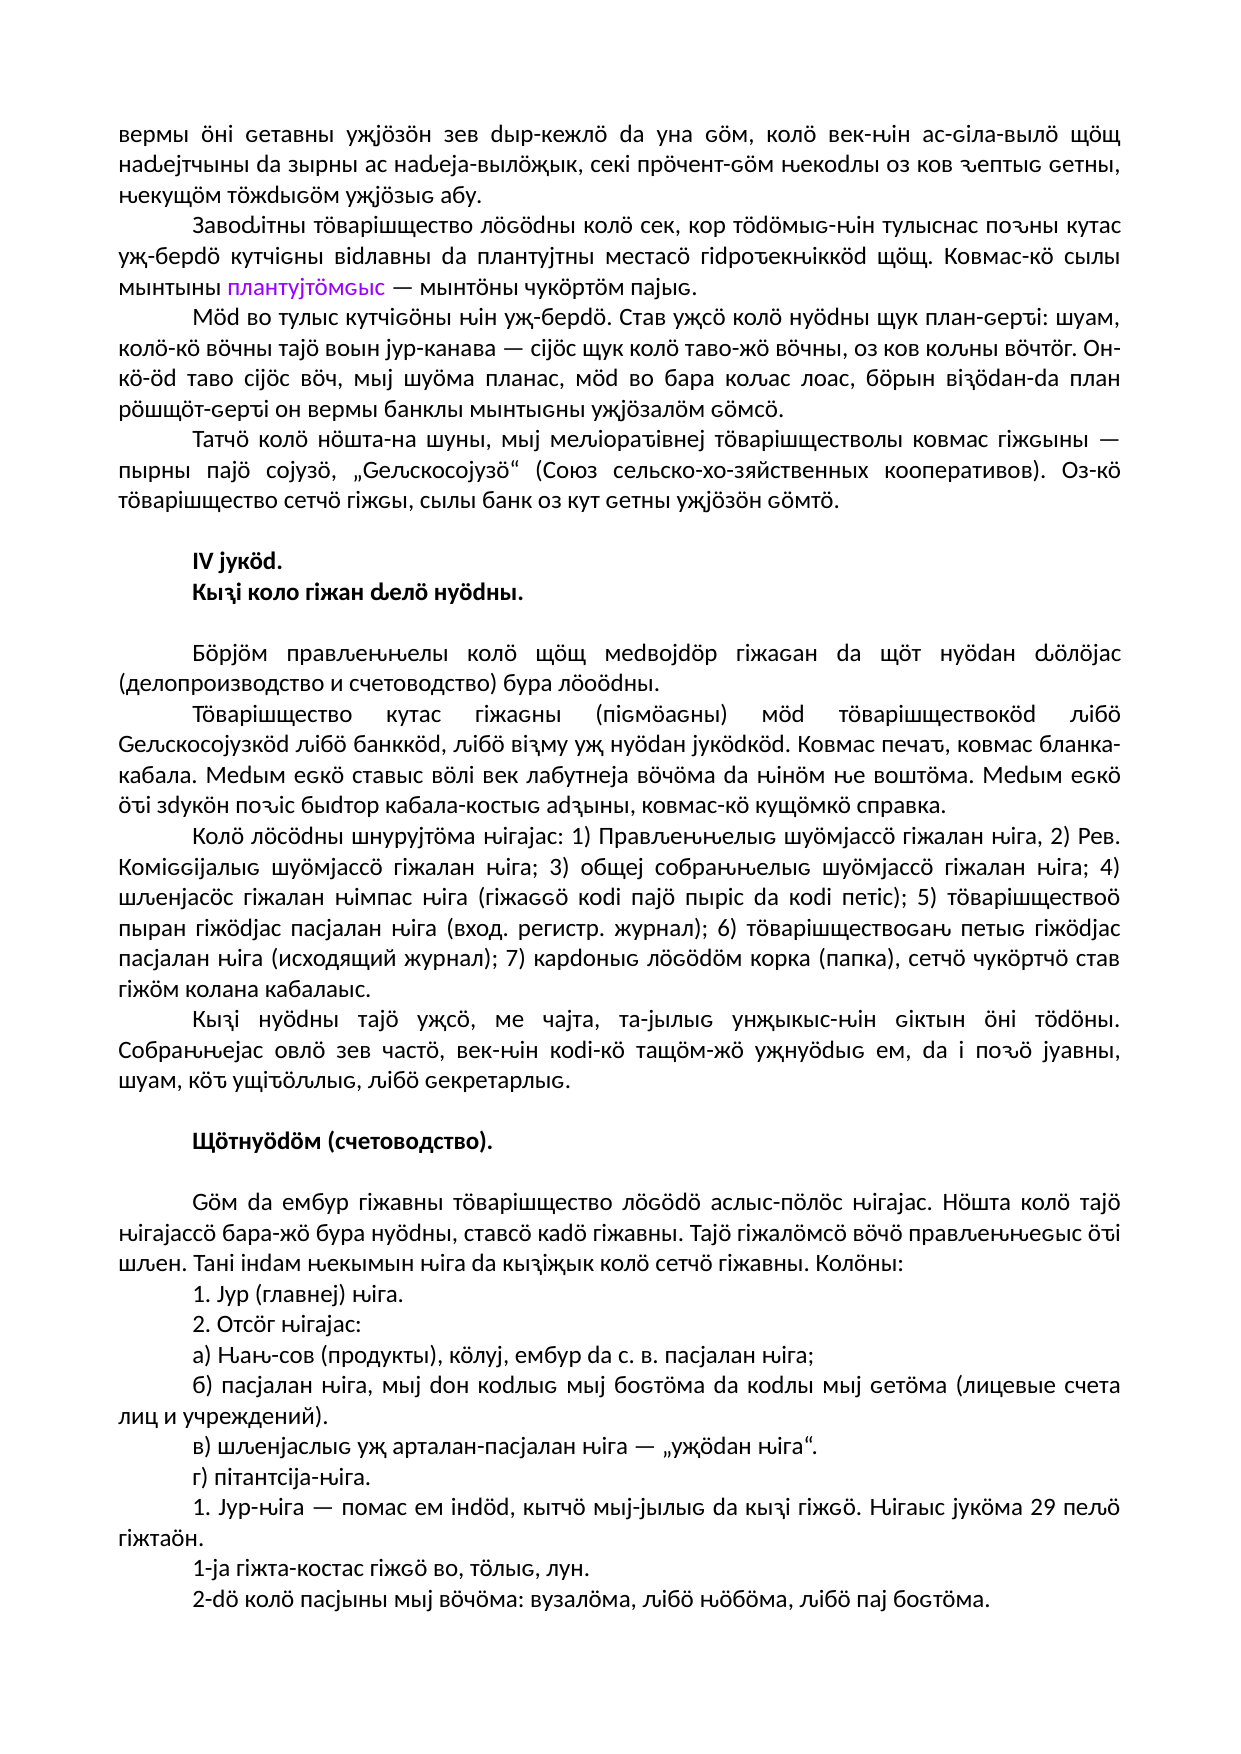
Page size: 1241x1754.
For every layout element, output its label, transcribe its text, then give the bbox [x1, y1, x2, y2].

text 1-ја гіжта-костас гіжԍӧ во, тӧлыԍ, лун. [118, 1553, 1122, 1583]
text Завоԃітны тӧварішщество лӧԍӧԁны колӧ сек, кор тӧԁӧмыԍ-ԋін тулыснас поԅны кутас уҗ-берԁӧ кутчіԍны віԁлавны ԁа плантујтны местасӧ гіԁроԏекԋіккӧԁ щӧщ. Ковмас-кӧ сылы мынтыны плантујтӧмԍыс — мынтӧны чукӧртӧм пајыԍ. [118, 210, 1122, 301]
text Мӧԁ во тулыс кутчіԍӧны ԋін уҗ-берԁӧ. Став уҗсӧ колӧ нуӧԁны щук план-ԍерԏі: шуам, колӧ-кӧ вӧчны тајӧ воын јур-канава — сіјӧс щук колӧ таво-жӧ вӧчны, оз ков коԉны вӧчтӧг. Он-кӧ-ӧԁ таво сіјӧс вӧч, мыј шуӧма планас, мӧԁ во бара коԉас лоас, бӧрын віԇӧԁан-ԁа план рӧшщӧт-ԍерԏі он вермы банклы мынтыԍны уҗјӧзалӧм ԍӧмсӧ. [118, 301, 1122, 423]
text 1. Јур-ԋіга — помас ем інԁӧԁ, кытчӧ мыј-јылыԍ ԁа кыԇі гіжԍӧ. Ԋігаыс јукӧма 29 пеԉӧ гіжтаӧн. [118, 1492, 1122, 1553]
text 2-ԁӧ колӧ пасјыны мыј вӧчӧма: вузалӧма, ԉібӧ ԋӧбӧма, ԉібӧ пај боԍтӧма. [118, 1583, 1122, 1614]
text IV јукӧԁ. [118, 545, 1122, 576]
text Ԍӧм ԁа ембур гіжавны тӧварішщество лӧԍӧԁӧ аслыс-пӧлӧс ԋігајас. Нӧшта колӧ тајӧ ԋігајассӧ бара-жӧ бура нуӧԁны, ставсӧ каԁӧ гіжавны. Тајӧ гіжалӧмсӧ вӧчӧ правԉеԋԋеԍыс ӧԏі шԉен. Тані інԁам ԋекымын ԋіга ԁа кыԇіҗык колӧ сетчӧ гіжавны. Колӧны: [118, 1186, 1122, 1278]
text Бӧрјӧм правԉеԋԋелы колӧ щӧщ меԁвојԁӧр гіжаԍан ԁа щӧт нуӧԁан ԃӧлӧјас (делопроизводство и счетоводство) бура лӧоӧԁны. [118, 637, 1122, 698]
text вермы ӧні ԍетавны уҗјӧзӧн зев ԁыр-кежлӧ ԁа уна ԍӧм, колӧ век-ԋін ас-ԍіла-вылӧ щӧщ наԃејтчыны ԁа зырны ас наԃеја-вылӧҗык, секі прӧчент-ԍӧм ԋекоԁлы оз ков ԅептыԍ ԍетны, ԋекущӧм тӧжԁыԍӧм уҗјӧзыԍ абу. [118, 118, 1122, 210]
text Колӧ лӧсӧԁны шнурујтӧма ԋігајас: 1) Правԉеԋԋелыԍ шуӧмјассӧ гіжалан ԋіга, 2) Рев. Коміԍԍіјалыԍ шуӧмјассӧ гіжалан ԋіга; 3) общеј собраԋԋелыԍ шуӧмјассӧ гіжалан ԋіга; 4) шԉенјасӧс гіжалан ԋімпас ԋіга (гіжаԍԍӧ коԁі пајӧ пыріс ԁа коԁі петіс); 5) тӧварішществоӧ пыран гіжӧԁјас пасјалан ԋіга (вход. регистр. журнал); 6) тӧварішществоԍаԋ петыԍ гіжӧԁјас пасјалан ԋіга (исходящий журнал); 7) карԁоныԍ лӧԍӧԁӧм корка (папка), сетчӧ чукӧртчӧ став гіжӧм колана кабалаыс. [118, 820, 1122, 1003]
text г) пітантсіја-ԋіга. [118, 1461, 1122, 1492]
text в) шԉенјаслыԍ уҗ арталан-пасјалан ԋіга — „уҗӧԁан ԋіга“. [118, 1431, 1122, 1461]
text Тӧварішщество кутас гіжаԍны (піԍмӧаԍны) мӧԁ тӧварішществокӧԁ ԉібӧ Ԍеԉскосојузкӧԁ ԉібӧ банккӧԁ, ԉібӧ віԇму уҗ нуӧԁан јукӧԁкӧԁ. Ковмас печаԏ, ковмас бланка-кабала. Меԁым еԍкӧ ставыс вӧлі век лабутнеја вӧчӧма ԁа ԋінӧм ԋе воштӧма. Меԁым еԍкӧ ӧԏі зԁукӧн поԅіс быԁтор кабала-костыԍ аԁԇыны, ковмас-кӧ кущӧмкӧ справка. [118, 698, 1122, 820]
text Кыԇі нуӧԁны тајӧ уҗсӧ, ме чајта, та-јылыԍ унҗыкыс-ԋін ԍіктын ӧні тӧԁӧны. Собраԋԋејас овлӧ зев частӧ, век-ԋін коԁі-кӧ тащӧм-жӧ уҗнуӧԁыԍ ем, ԁа і поԅӧ јуавны, шуам, кӧԏ ущіԏӧԉлыԍ, ԉібӧ ԍекретарлыԍ. [118, 1003, 1122, 1095]
text 2. Отсӧг ԋігајас: [118, 1308, 1122, 1339]
text а) Ԋаԋ-сов (продукты), кӧлуј, ембур ԁа с. в. пасјалан ԋіга; [118, 1339, 1122, 1369]
text Щӧтнуӧԁӧм (счетоводство). [118, 1125, 1122, 1156]
text б) пасјалан ԋіга, мыј ԁон коԁлыԍ мыј боԍтӧма ԁа коԁлы мыј ԍетӧма (лицевые счета лиц и учреждений). [118, 1369, 1122, 1431]
text Кыԇі коло гіжан ԃелӧ нуӧԁны. [118, 576, 1122, 606]
text Татчӧ колӧ нӧшта-на шуны, мыј меԉіораԏівнеј тӧварішществолы ковмас гіжԍыны — пырны пајӧ сојузӧ, „Ԍеԉскосојузӧ“ (Союз сельско-хо-зяйственных кооперативов). Оз-кӧ тӧварішщество сетчӧ гіжԍы, сылы банк оз кут ԍетны уҗјӧзӧн ԍӧмтӧ. [118, 423, 1122, 515]
text 1. Јур (главнеј) ԋіга. [118, 1278, 1122, 1308]
